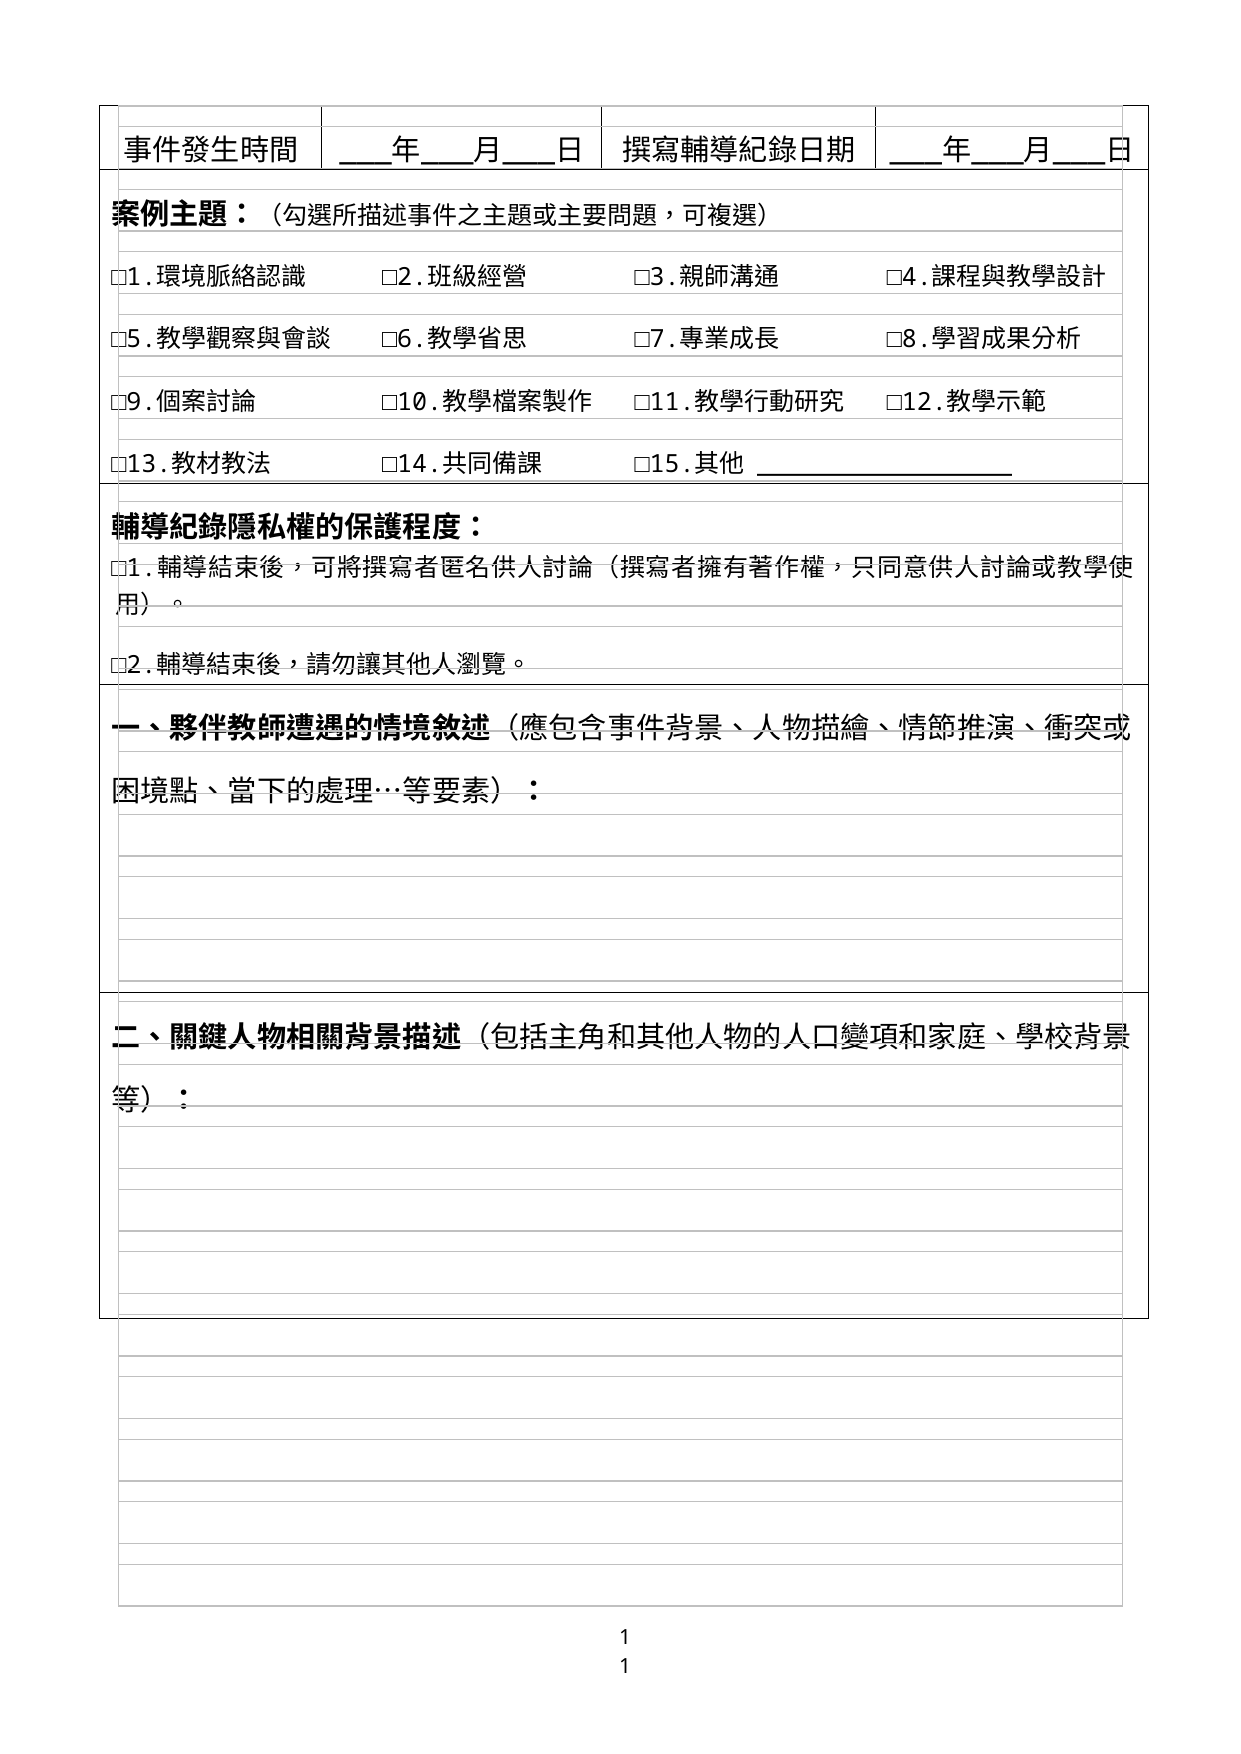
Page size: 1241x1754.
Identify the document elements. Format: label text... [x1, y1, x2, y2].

table_cell [371, 420, 623, 439]
table_cell □9.個案討論 [119, 377, 371, 418]
table_cell 二、關鍵人物相關背景描述（包括主角和其他人物的人口變項和家庭、學校背景等）： [119, 1127, 1122, 1168]
table_cell □13.教材教法 [119, 440, 371, 480]
table_cell 一、夥伴教師遭遇的情境敘述（應包含事件背景、人物描繪、情節推演、衝突或困境點、當下的處理…等要素）： [119, 815, 1122, 855]
table_cell 二、關鍵人物相關背景描述（包括主角和其他人物的人口變項和家庭、學校背景等）： [119, 1294, 1122, 1314]
table_cell [1123, 295, 1148, 357]
table_cell [875, 295, 1122, 314]
table_cell [322, 107, 601, 126]
table_cell 輔導紀錄隱私權的保護程度： □1.輔導結束後，可將撰寫者匿名供人討論（撰寫者擁有著作權，只同意供人討論或教學使用）。 □2.輔導結束後，請勿讓其他人瀏覽。 [119, 484, 1122, 501]
table_cell [371, 295, 623, 314]
table_cell □1.環境脈絡認識 [119, 252, 371, 293]
table_cell ___年___月___日 [876, 127, 1122, 168]
table_cell 二、關鍵人物相關背景描述（包括主角和其他人物的人口變項和家庭、學校背景等）： [119, 1232, 1122, 1251]
table_cell □13.教材教法 [119, 420, 371, 439]
table_cell [623, 295, 875, 314]
table_cell 二、關鍵人物相關背景描述（包括主角和其他人物的人口變項和家庭、學校背景等）： [119, 1252, 1122, 1293]
table_cell 二、關鍵人物相關背景描述（包括主角和其他人物的人口變項和家庭、學校背景等）： [119, 1002, 1122, 1043]
table_cell 二、關鍵人物相關背景描述（包括主角和其他人物的人口變項和家庭、學校背景等）： [1123, 993, 1148, 1317]
table_cell □3.親師溝通 [623, 252, 875, 293]
table_cell [623, 358, 875, 376]
table_cell ___年___月___日 [1123, 106, 1148, 169]
table_cell 一、夥伴教師遭遇的情境敘述（應包含事件背景、人物描繪、情節推演、衝突或困境點、當下的處理…等要素）： [119, 877, 1122, 918]
table_cell 事件發生時間 [119, 127, 321, 168]
table_cell 二、關鍵人物相關背景描述（包括主角和其他人物的人口變項和家庭、學校背景等）： [119, 1044, 1122, 1064]
table_cell 一、夥伴教師遭遇的情境敘述（應包含事件背景、人物描繪、情節推演、衝突或困境點、當下的處理…等要素）： [119, 919, 1122, 939]
table_cell 輔導紀錄隱私權的保護程度： □1.輔導結束後，可將撰寫者匿名供人討論（撰寫者擁有著作權，只同意供人討論或教學使用）。 □2.輔導結束後，請勿讓其他人瀏覽。 [119, 607, 1122, 626]
table_cell 案例主題：（勾選所描述事件之主題或主要問題，可複選） [100, 170, 118, 232]
table_cell 輔導紀錄隱私權的保護程度： □1.輔導結束後，可將撰寫者匿名供人討論（撰寫者擁有著作權，只同意供人討論或教學使用）。 □2.輔導結束後，請勿讓其他人瀏覽。 [1123, 484, 1148, 683]
table_cell 案例主題：（勾選所描述事件之主題或主要問題，可複選） [119, 190, 1122, 230]
table_cell 輔導紀錄隱私權的保護程度： □1.輔導結束後，可將撰寫者匿名供人討論（撰寫者擁有著作權，只同意供人討論或教學使用）。 □2.輔導結束後，請勿讓其他人瀏覽。 [119, 669, 1122, 683]
table_cell [875, 358, 1122, 376]
table_cell 一、夥伴教師遭遇的情境敘述（應包含事件背景、人物描繪、情節推演、衝突或困境點、當下的處理…等要素）： [1123, 685, 1148, 992]
table_cell □10.教學檔案製作 [371, 377, 623, 418]
table_cell [1123, 233, 1148, 295]
table_cell ___年___月___日 [876, 107, 1122, 126]
table_cell □12.教學示範 [875, 377, 1122, 418]
table_cell □5.教學觀察與會談 [100, 295, 118, 357]
table_cell 二、關鍵人物相關背景描述（包括主角和其他人物的人口變項和家庭、學校背景等）： [119, 1169, 1122, 1189]
table_cell 二、關鍵人物相關背景描述（包括主角和其他人物的人口變項和家庭、學校背景等）： [119, 1107, 1122, 1126]
table_cell 一、夥伴教師遭遇的情境敘述（應包含事件背景、人物描繪、情節推演、衝突或困境點、當下的處理…等要素）： [119, 685, 1122, 689]
table_cell [371, 233, 623, 251]
table_cell □8.學習成果分析 [875, 315, 1122, 355]
table_cell 一、夥伴教師遭遇的情境敘述（應包含事件背景、人物描繪、情節推演、衝突或困境點、當下的處理…等要素）： [119, 752, 1122, 793]
table_cell □9.個案討論 [100, 358, 118, 420]
table_cell 二、關鍵人物相關背景描述（包括主角和其他人物的人口變項和家庭、學校背景等）： [119, 1065, 1122, 1105]
table_cell 輔導紀錄隱私權的保護程度： □1.輔導結束後，可將撰寫者匿名供人討論（撰寫者擁有著作權，只同意供人討論或教學使用）。 □2.輔導結束後，請勿讓其他人瀏覽。 [119, 502, 1122, 543]
table_cell 輔導紀錄隱私權的保護程度： □1.輔導結束後，可將撰寫者匿名供人討論（撰寫者擁有著作權，只同意供人討論或教學使用）。 □2.輔導結束後，請勿讓其他人瀏覽。 [119, 565, 1122, 605]
table_cell 撰寫輔導紀錄日期 [602, 127, 875, 168]
table_cell 一、夥伴教師遭遇的情境敘述（應包含事件背景、人物描繪、情節推演、衝突或困境點、當下的處理…等要素）： [100, 685, 118, 992]
table_cell 一、夥伴教師遭遇的情境敘述（應包含事件背景、人物描繪、情節推演、衝突或困境點、當下的處理…等要素）： [119, 940, 1122, 980]
table_cell □5.教學觀察與會談 [119, 295, 371, 314]
table_cell [119, 107, 321, 126]
table_cell □14.共同備課 [371, 440, 623, 480]
table_cell □5.教學觀察與會談 [119, 315, 371, 355]
table_cell □11.教學行動研究 [623, 377, 875, 418]
table_cell □13.教材教法 [100, 420, 118, 482]
table_cell ___年___月___日 [322, 127, 601, 168]
table_cell 案例主題：（勾選所描述事件之主題或主要問題，可複選） [119, 170, 1122, 189]
table_cell 一、夥伴教師遭遇的情境敘述（應包含事件背景、人物描繪、情節推演、衝突或困境點、當下的處理…等要素）： [119, 690, 1122, 730]
table_cell [1123, 420, 1148, 482]
table_cell 二、關鍵人物相關背景描述（包括主角和其他人物的人口變項和家庭、學校背景等）： [100, 993, 118, 1317]
table_cell 輔導紀錄隱私權的保護程度： □1.輔導結束後，可將撰寫者匿名供人討論（撰寫者擁有著作權，只同意供人討論或教學使用）。 □2.輔導結束後，請勿讓其他人瀏覽。 [119, 544, 1122, 564]
table_cell □1.環境脈絡認識 [119, 233, 371, 251]
table_cell 案例主題：（勾選所描述事件之主題或主要問題，可複選） [1123, 170, 1148, 232]
table_cell 輔導紀錄隱私權的保護程度： □1.輔導結束後，可將撰寫者匿名供人討論（撰寫者擁有著作權，只同意供人討論或教學使用）。 □2.輔導結束後，請勿讓其他人瀏覽。 [119, 627, 1122, 668]
table_cell [623, 233, 875, 251]
table_cell □9.個案討論 [119, 358, 371, 376]
table_cell □7.專業成長 [623, 315, 875, 355]
table_cell □2.班級經營 [371, 252, 623, 293]
table_cell [371, 358, 623, 376]
table_cell [602, 107, 875, 126]
table_cell 二、關鍵人物相關背景描述（包括主角和其他人物的人口變項和家庭、學校背景等）： [119, 1190, 1122, 1230]
table_cell □6.教學省思 [371, 315, 623, 355]
table_cell 一、夥伴教師遭遇的情境敘述（應包含事件背景、人物描繪、情節推演、衝突或困境點、當下的處理…等要素）： [119, 794, 1122, 814]
table_cell 一、夥伴教師遭遇的情境敘述（應包含事件背景、人物描繪、情節推演、衝突或困境點、當下的處理…等要素）： [119, 857, 1122, 876]
table_cell □4.課程與教學設計 [875, 252, 1122, 293]
table_cell □1.環境脈絡認識 [100, 233, 118, 295]
table_cell [875, 233, 1122, 251]
table_cell [1123, 358, 1148, 420]
table_cell 一、夥伴教師遭遇的情境敘述（應包含事件背景、人物描繪、情節推演、衝突或困境點、當下的處理…等要素）： [119, 982, 1122, 992]
table_cell 一、夥伴教師遭遇的情境敘述（應包含事件背景、人物描繪、情節推演、衝突或困境點、當下的處理…等要素）： [119, 732, 1122, 751]
table_cell [100, 106, 118, 169]
table_cell 輔導紀錄隱私權的保護程度： □1.輔導結束後，可將撰寫者匿名供人討論（撰寫者擁有著作權，只同意供人討論或教學使用）。 □2.輔導結束後，請勿讓其他人瀏覽。 [100, 484, 118, 683]
table_cell 二、關鍵人物相關背景描述（包括主角和其他人物的人口變項和家庭、學校背景等）： [119, 993, 1122, 1001]
table_cell [623, 420, 1122, 439]
table_cell □15.其他 _________________ [623, 440, 1122, 480]
